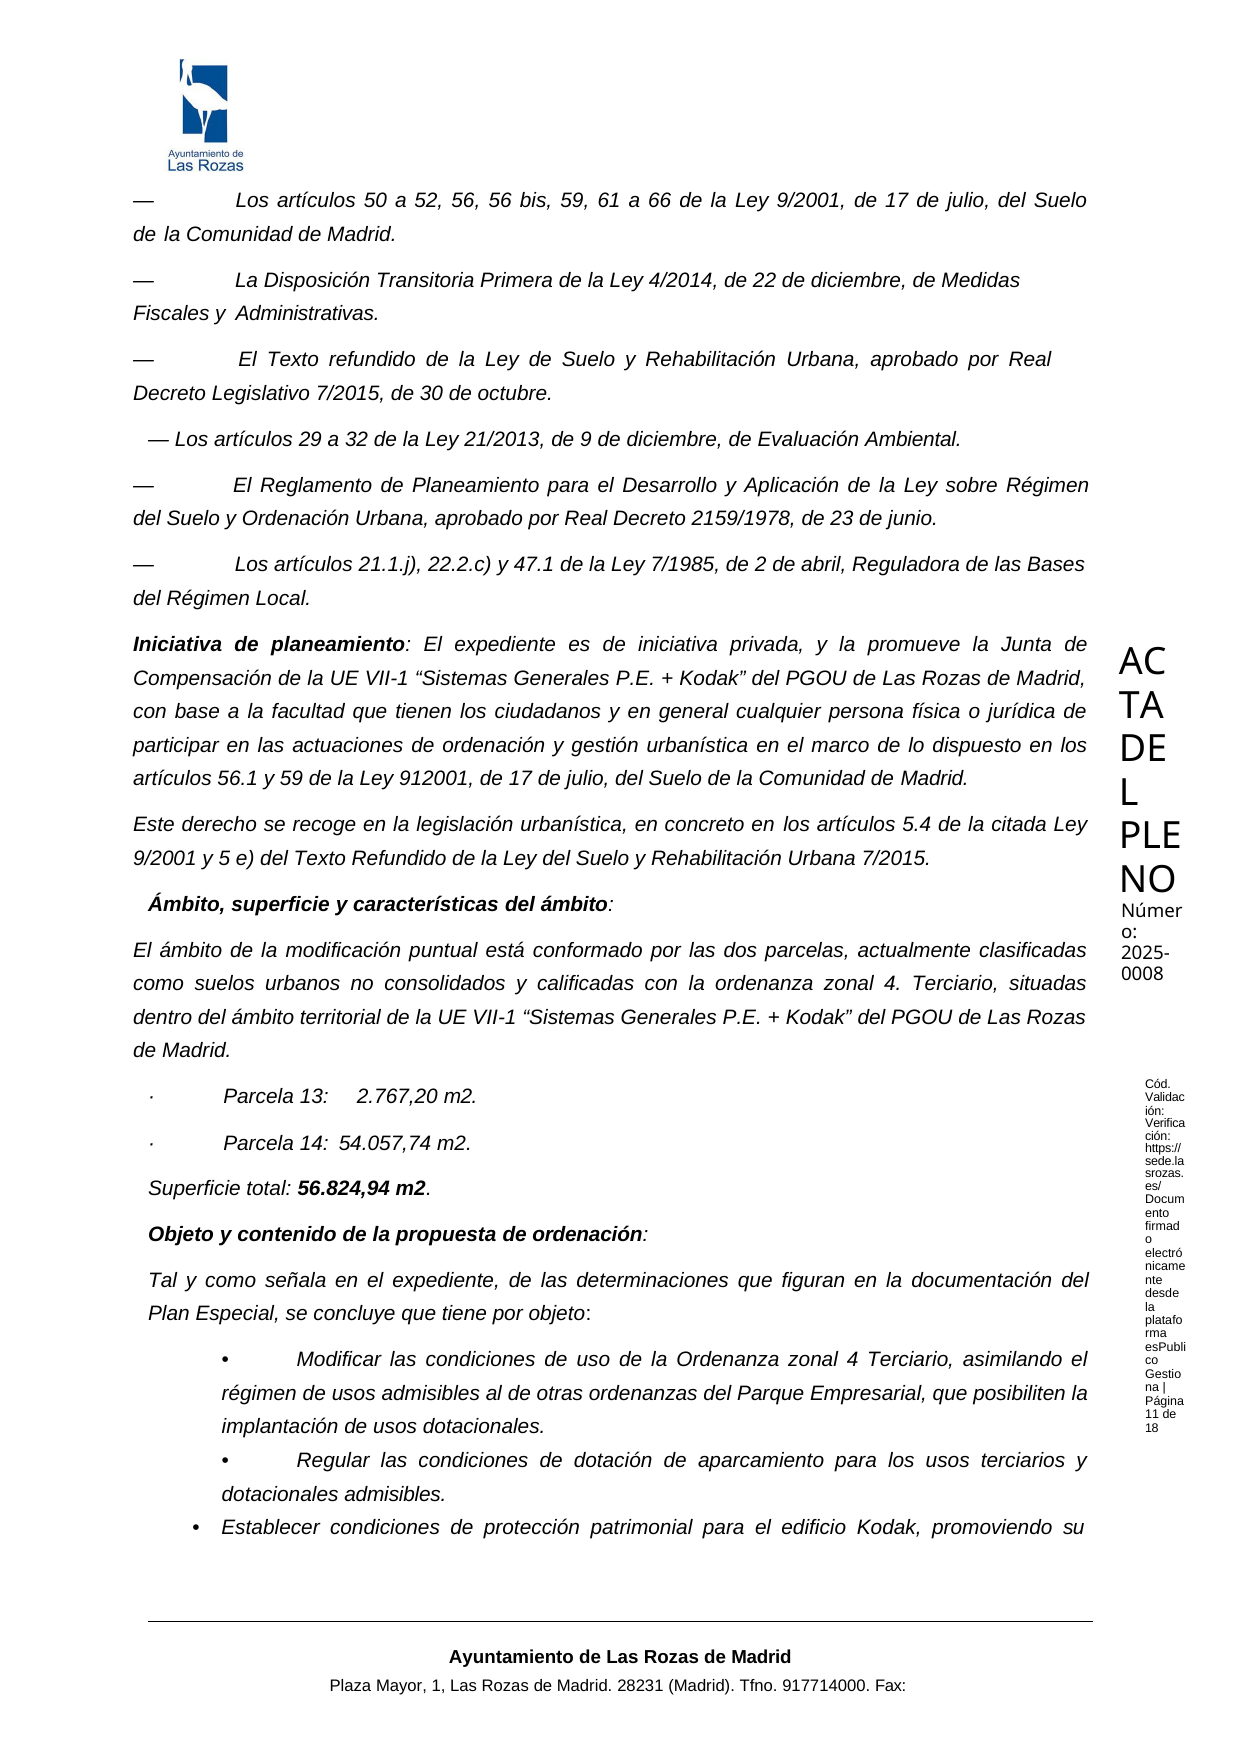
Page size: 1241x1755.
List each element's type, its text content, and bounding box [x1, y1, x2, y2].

text · Parcela 13: 2.767,20 m2. [148, 1084, 1108, 1108]
list Regular las condiciones de dotación de aparcamiento para los usos terciarios y dotacionales admisibles. [221, 1448, 1090, 1505]
list Los artículos 50 a 52, 56, 56 bis, 59, 61 a 66 de la Ley 9/2001, de 17 de julio, del Suelo de la Comunidad de Madrid. [133, 188, 1089, 245]
list ACTA DEL PLENO [1119, 640, 1185, 901]
list Modificar las condiciones de uso de la Ordenanza zonal 4 Terciario, asimilando el régimen de usos admisibles al de otras ordenanzas del Parque Empresarial, que posibiliten la implantación de usos dotacionales. [221, 1347, 1091, 1438]
list Establecer condiciones de protección patrimonial para el edificio Kodak, promoviendo su [192, 1515, 1108, 1539]
text Este derecho se recoge en la legislación urbanística, en concreto en los artículos 5.4 de la citada Ley 9/2001 y 5 e) del Texto Refundido de la Ley del Suelo y Rehabilitación Urbana 7/2015. [133, 812, 1090, 869]
list Los artículos 29 a 32 de la Ley 21/2013, de 9 de diciembre, de Evaluación Ambiental. [148, 427, 1108, 451]
list El Texto refundido de la Ley de Suelo y Rehabilitación Urbana, aprobado por Real Decreto Legislativo 7/2015, de 30 de octubre. [133, 347, 1089, 404]
subtitle Ámbito, superficie y características del ámbito: [148, 892, 1108, 916]
list [1143, 1076, 1186, 1612]
list [1117, 638, 1185, 985]
list El Reglamento de Planeamiento para el Desarrollo y Aplicación de la Ley sobre Régimen del Suelo y Ordenación Urbana, aprobado por Real Decreto 2159/1978, de 23 de junio. [133, 473, 1090, 530]
text · Parcela 14: 54.057,74 m2. Superficie total: 56.824,94 m2. [148, 1130, 476, 1200]
list Documento firmado electrónicamente desde la plataforma esPublico Gestiona | Página 11 de 18 [1145, 1193, 1186, 1435]
list Cód. Validación: [1145, 1077, 1186, 1118]
list La Disposición Transitoria Primera de la Ley 4/2014, de 22 de diciembre, de Medidas Fiscales y Administrativas. [133, 267, 1090, 325]
list Verificación: https://sede.lasrozas.es/ [1145, 1118, 1186, 1193]
subtitle Objeto y contenido de la propuesta de ordenación: [148, 1222, 1108, 1246]
list Número: 2025-0008 Fecha: 22/09/2025 [1121, 901, 1185, 985]
text Iniciativa de planeamiento: El expediente es de iniciativa privada, y la promueve la Junta de Compensación de la UE VII-1 “Sistemas Generales P.E. + Kodak” del PGOU de Las Rozas de Madrid, con base a la facultad que tienen los ciudadanos y en general cualquier persona física o jurídica de participar en las actuaciones de ordenación y gestión urbanística en el marco de lo dispuesto en los artículos 56.1 y 59 de la Ley 912001, de 17 de julio, del Suelo de la Comunidad de Madrid. [133, 632, 1090, 790]
text El ámbito de la modificación puntual está conformado por las dos parcelas, actualmente clasificadas como suelos urbanos no consolidados y calificadas con la ordenanza zonal 4. Terciario, situadas dentro del ámbito territorial de la UE VII-1 “Sistemas Generales P.E. + Kodak” del PGOU de Las Rozas de Madrid. [133, 938, 1090, 1062]
list Los artículos 21.1.j), 22.2.c) y 47.1 de la Ley 7/1985, de 2 de abril, Reguladora de las Bases del Régimen Local. [133, 552, 1089, 610]
text Tal y como señala en el expediente, de las determinaciones que figuran en la documentación del Plan Especial, se concluye que tiene por objeto: [148, 1268, 1090, 1325]
